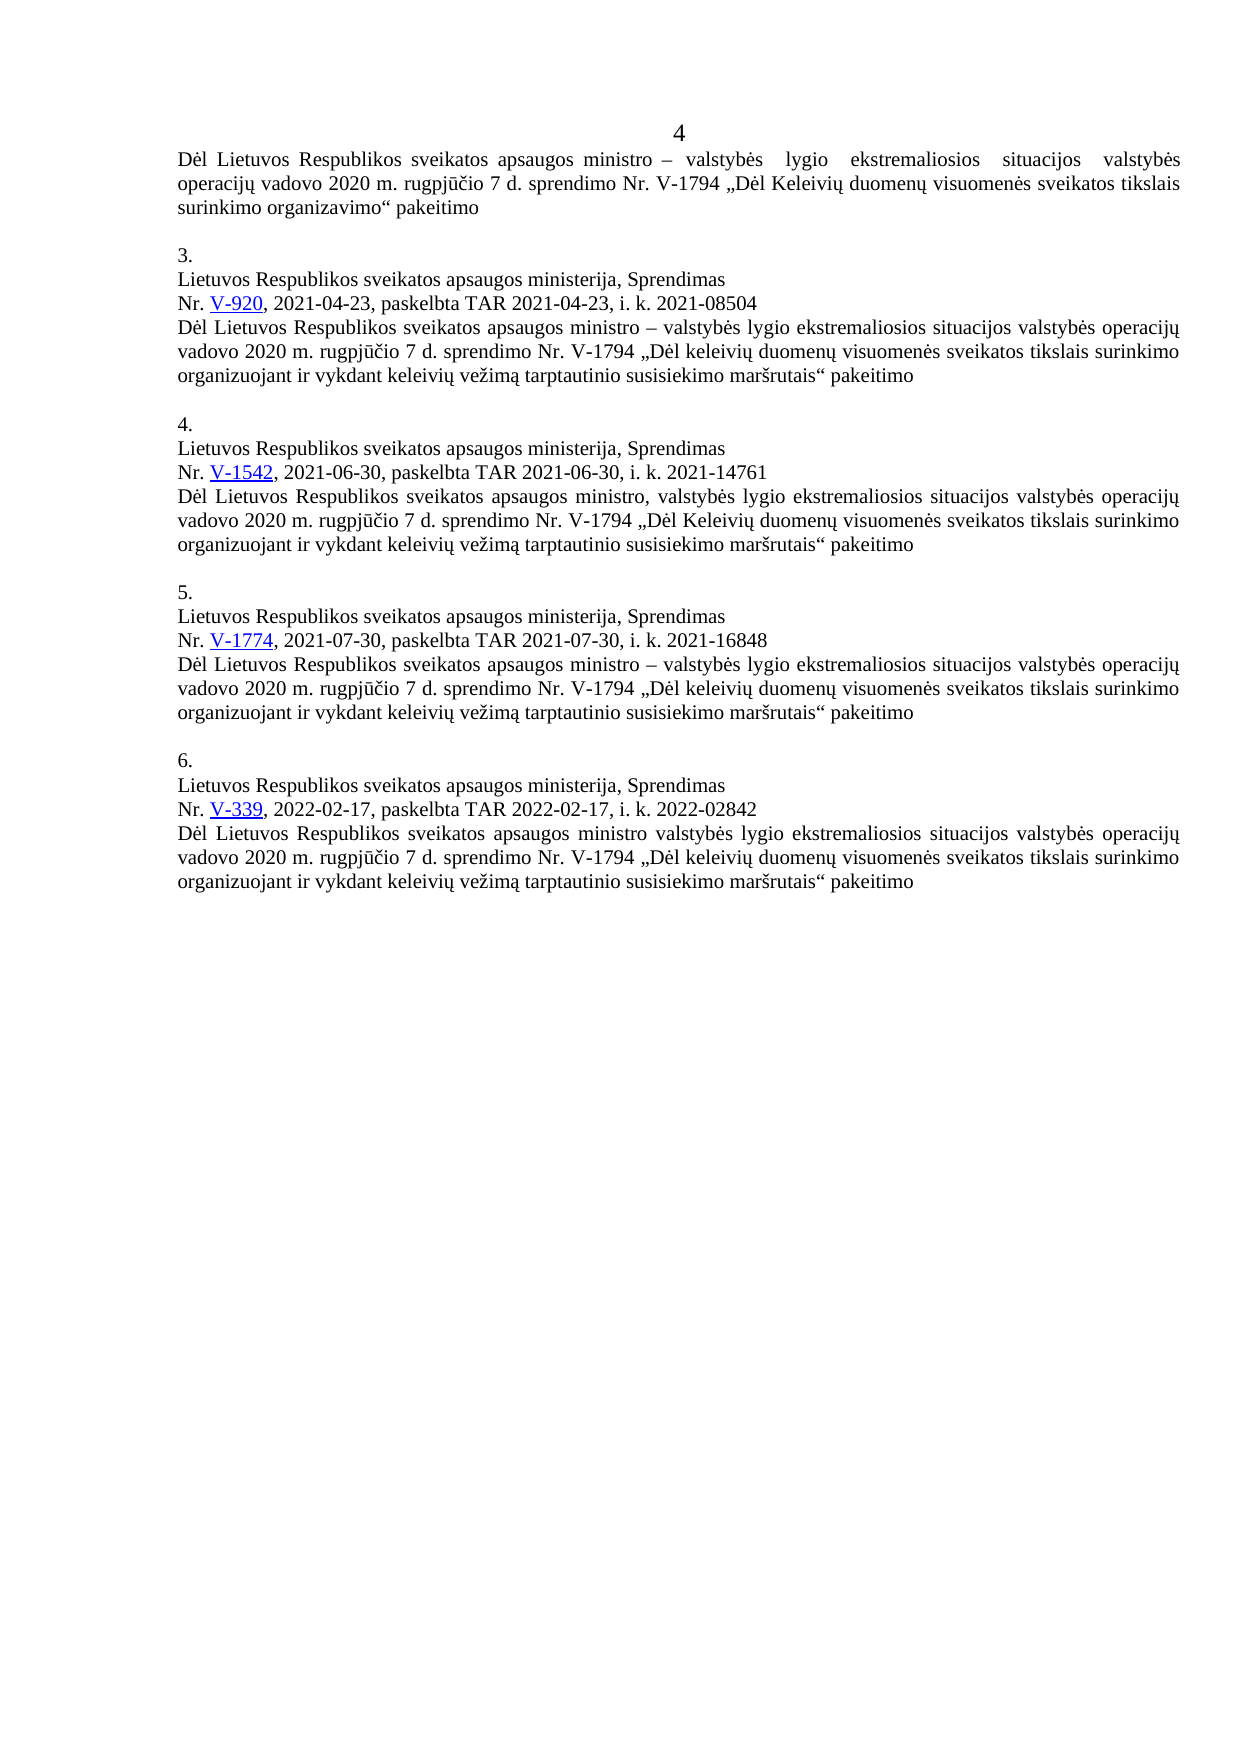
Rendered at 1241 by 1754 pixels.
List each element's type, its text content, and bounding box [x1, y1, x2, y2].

text Lietuvos Respublikos sveikatos apsaugos ministerija, Sprendimas [177, 436, 1181, 460]
text Dėl Lietuvos Respublikos sveikatos apsaugos ministro, valstybės lygio ekstremaliosios situacijos valstybės operacijų vadovo 2020 m. rugpjūčio 7 d. sprendimo Nr. V-1794 „Dėl Keleivių duomenų visuomenės sveikatos tikslais surinkimo organizuojant ir vykdant keleivių vežimą tarptautinio susisiekimo maršrutais“ pakeitimo [177, 484, 1181, 556]
text 6. [177, 748, 1181, 772]
text 3. [177, 243, 1181, 267]
text Nr. V-1774, 2021-07-30, paskelbta TAR 2021-07-30, i. k. 2021-16848 [177, 628, 1181, 652]
text Lietuvos Respublikos sveikatos apsaugos ministerija, Sprendimas [177, 604, 1181, 628]
text Dėl Lietuvos Respublikos sveikatos apsaugos ministro – valstybės lygio ekstremaliosios situacijos valstybės operacijų vadovo 2020 m. rugpjūčio 7 d. sprendimo Nr. V-1794 „Dėl Keleivių duomenų visuomenės sveikatos tikslais surinkimo organizavimo“ pakeitimo [177, 147, 1181, 219]
text Nr. V-1542, 2021-06-30, paskelbta TAR 2021-06-30, i. k. 2021-14761 [177, 460, 1181, 484]
text Nr. V-920, 2021-04-23, paskelbta TAR 2021-04-23, i. k. 2021-08504 [177, 291, 1181, 315]
text Lietuvos Respublikos sveikatos apsaugos ministerija, Sprendimas [177, 267, 1181, 291]
text 5. [177, 580, 1181, 604]
text Lietuvos Respublikos sveikatos apsaugos ministerija, Sprendimas [177, 772, 1181, 797]
text 4. [177, 412, 1181, 436]
text Dėl Lietuvos Respublikos sveikatos apsaugos ministro – valstybės lygio ekstremaliosios situacijos valstybės operacijų vadovo 2020 m. rugpjūčio 7 d. sprendimo Nr. V-1794 „Dėl keleivių duomenų visuomenės sveikatos tikslais surinkimo organizuojant ir vykdant keleivių vežimą tarptautinio susisiekimo maršrutais“ pakeitimo [177, 652, 1181, 724]
text Nr. V-339, 2022-02-17, paskelbta TAR 2022-02-17, i. k. 2022-02842 [177, 797, 1181, 821]
text Dėl Lietuvos Respublikos sveikatos apsaugos ministro valstybės lygio ekstremaliosios situacijos valstybės operacijų vadovo 2020 m. rugpjūčio 7 d. sprendimo Nr. V-1794 „Dėl keleivių duomenų visuomenės sveikatos tikslais surinkimo organizuojant ir vykdant keleivių vežimą tarptautinio susisiekimo maršrutais“ pakeitimo [177, 821, 1181, 893]
text Dėl Lietuvos Respublikos sveikatos apsaugos ministro – valstybės lygio ekstremaliosios situacijos valstybės operacijų vadovo 2020 m. rugpjūčio 7 d. sprendimo Nr. V-1794 „Dėl keleivių duomenų visuomenės sveikatos tikslais surinkimo organizuojant ir vykdant keleivių vežimą tarptautinio susisiekimo maršrutais“ pakeitimo [177, 315, 1181, 387]
